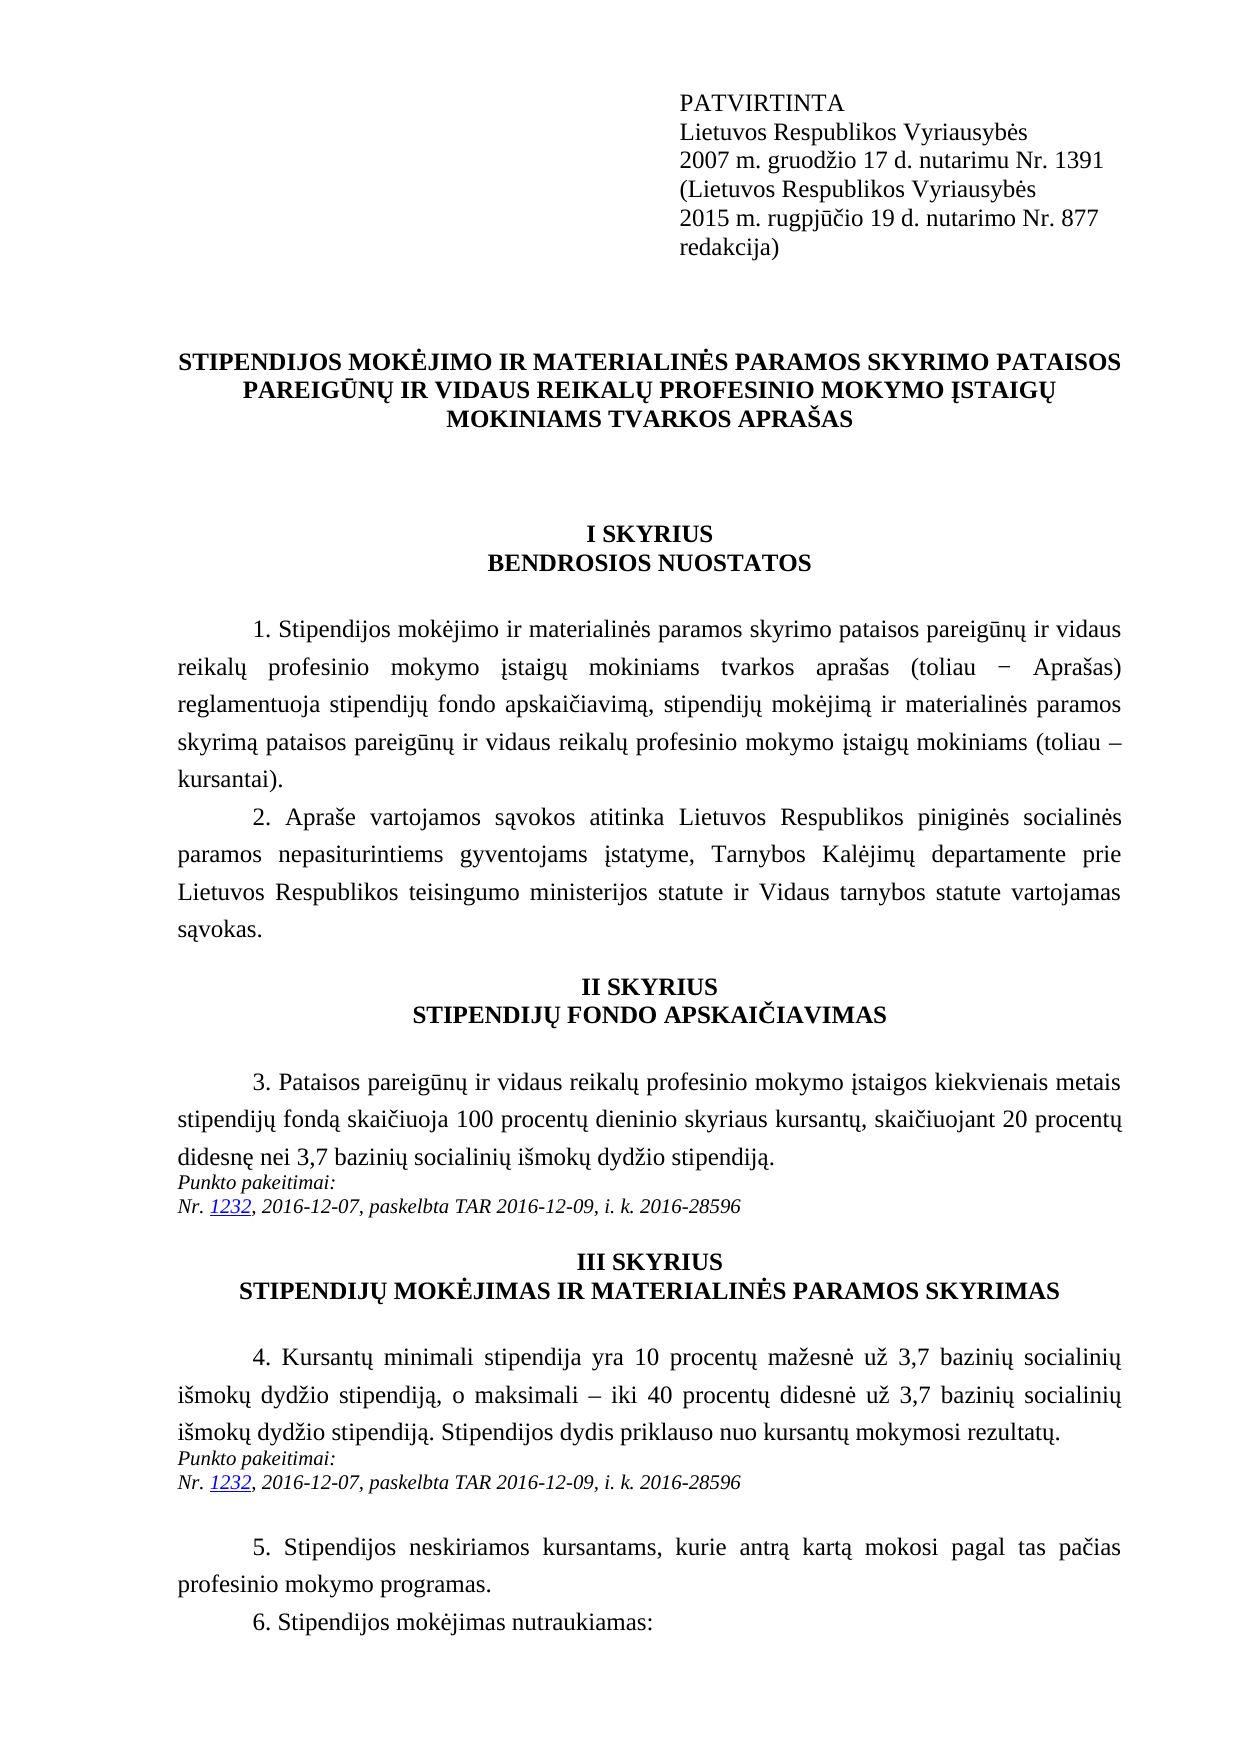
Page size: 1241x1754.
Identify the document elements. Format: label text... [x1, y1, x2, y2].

text 4. Kursantų minimali stipendija yra 10 procentų mažesnė už 3,7 bazinių socialinių išmokų dydžio stipendiją, o maksimali – iki 40 procentų didesnė už 3,7 bazinių socialinių išmokų dydžio stipendiją. Stipendijos dydis priklauso nuo kursantų mokymosi rezultatų. [177, 1333, 1122, 1446]
text II SKYRIUS [177, 972, 1122, 1000]
text STIPENDIJŲ MOKĖJIMAS IR MATERIALINĖS PARAMOS SKYRIMAS [177, 1276, 1122, 1305]
text PATVIRTINTA Lietuvos Respublikos Vyriausybės 2007 m. gruodžio 17 d. nutarimu Nr. 1391 (Lietuvos Respublikos Vyriausybės 2015 m. rugpjūčio 19 d. nutarimo Nr. 877 redakcija) [679, 88, 1122, 260]
text Nr. 1232, 2016-12-07, paskelbta TAR 2016-12-09, i. k. 2016-28596 [177, 1470, 1122, 1494]
text STIPENDIJŲ FONDO APSKAIČIAVIMAS [177, 1000, 1122, 1029]
text BENDROSIOS NUOSTATOS [177, 548, 1122, 577]
text III SKYRIUS [177, 1247, 1122, 1276]
text Punkto pakeitimai: [177, 1170, 1122, 1194]
text 1. Stipendijos mokėjimo ir materialinės paramos skyrimo pataisos pareigūnų ir vidaus reikalų profesinio mokymo įstaigų mokiniams tvarkos aprašas (toliau − Aprašas) reglamentuoja stipendijų fondo apskaičiavimą, stipendijų mokėjimą ir materialinės paramos skyrimą pataisos pareigūnų ir vidaus reikalų profesinio mokymo įstaigų mokiniams (toliau – kursantai). [177, 605, 1122, 793]
text I SKYRIUS [177, 519, 1122, 548]
text Nr. 1232, 2016-12-07, paskelbta TAR 2016-12-09, i. k. 2016-28596 [177, 1194, 1122, 1218]
text 2. Apraše vartojamos sąvokos atitinka Lietuvos Respublikos piniginės socialinės paramos nepasiturintiems gyventojams įstatyme, Tarnybos Kalėjimų departamente prie Lietuvos Respublikos teisingumo ministerijos statute ir Vidaus tarnybos statute vartojamas sąvokas. [177, 793, 1122, 943]
text Punkto pakeitimai: [177, 1446, 1122, 1470]
text STIPENDIJOS MOKĖJIMO IR MATERIALINĖS PARAMOS SKYRIMO PATAISOS PAREIGŪNŲ IR VIDAUS REIKALŲ PROFESINIO MOKYMO ĮSTAIGŲ MOKINIAMS TVARKOS APRAŠAS [177, 347, 1122, 433]
text 5. Stipendijos neskiriamos kursantams, kurie antrą kartą mokosi pagal tas pačias profesinio mokymo programas. [177, 1523, 1122, 1598]
text 6. Stipendijos mokėjimas nutraukiamas: [177, 1598, 1122, 1635]
text 3. Pataisos pareigūnų ir vidaus reikalų profesinio mokymo įstaigos kiekvienais metais stipendijų fondą skaičiuoja 100 procentų dieninio skyriaus kursantų, skaičiuojant 20 procentų didesnę nei 3,7 bazinių socialinių išmokų dydžio stipendiją. [177, 1058, 1122, 1170]
